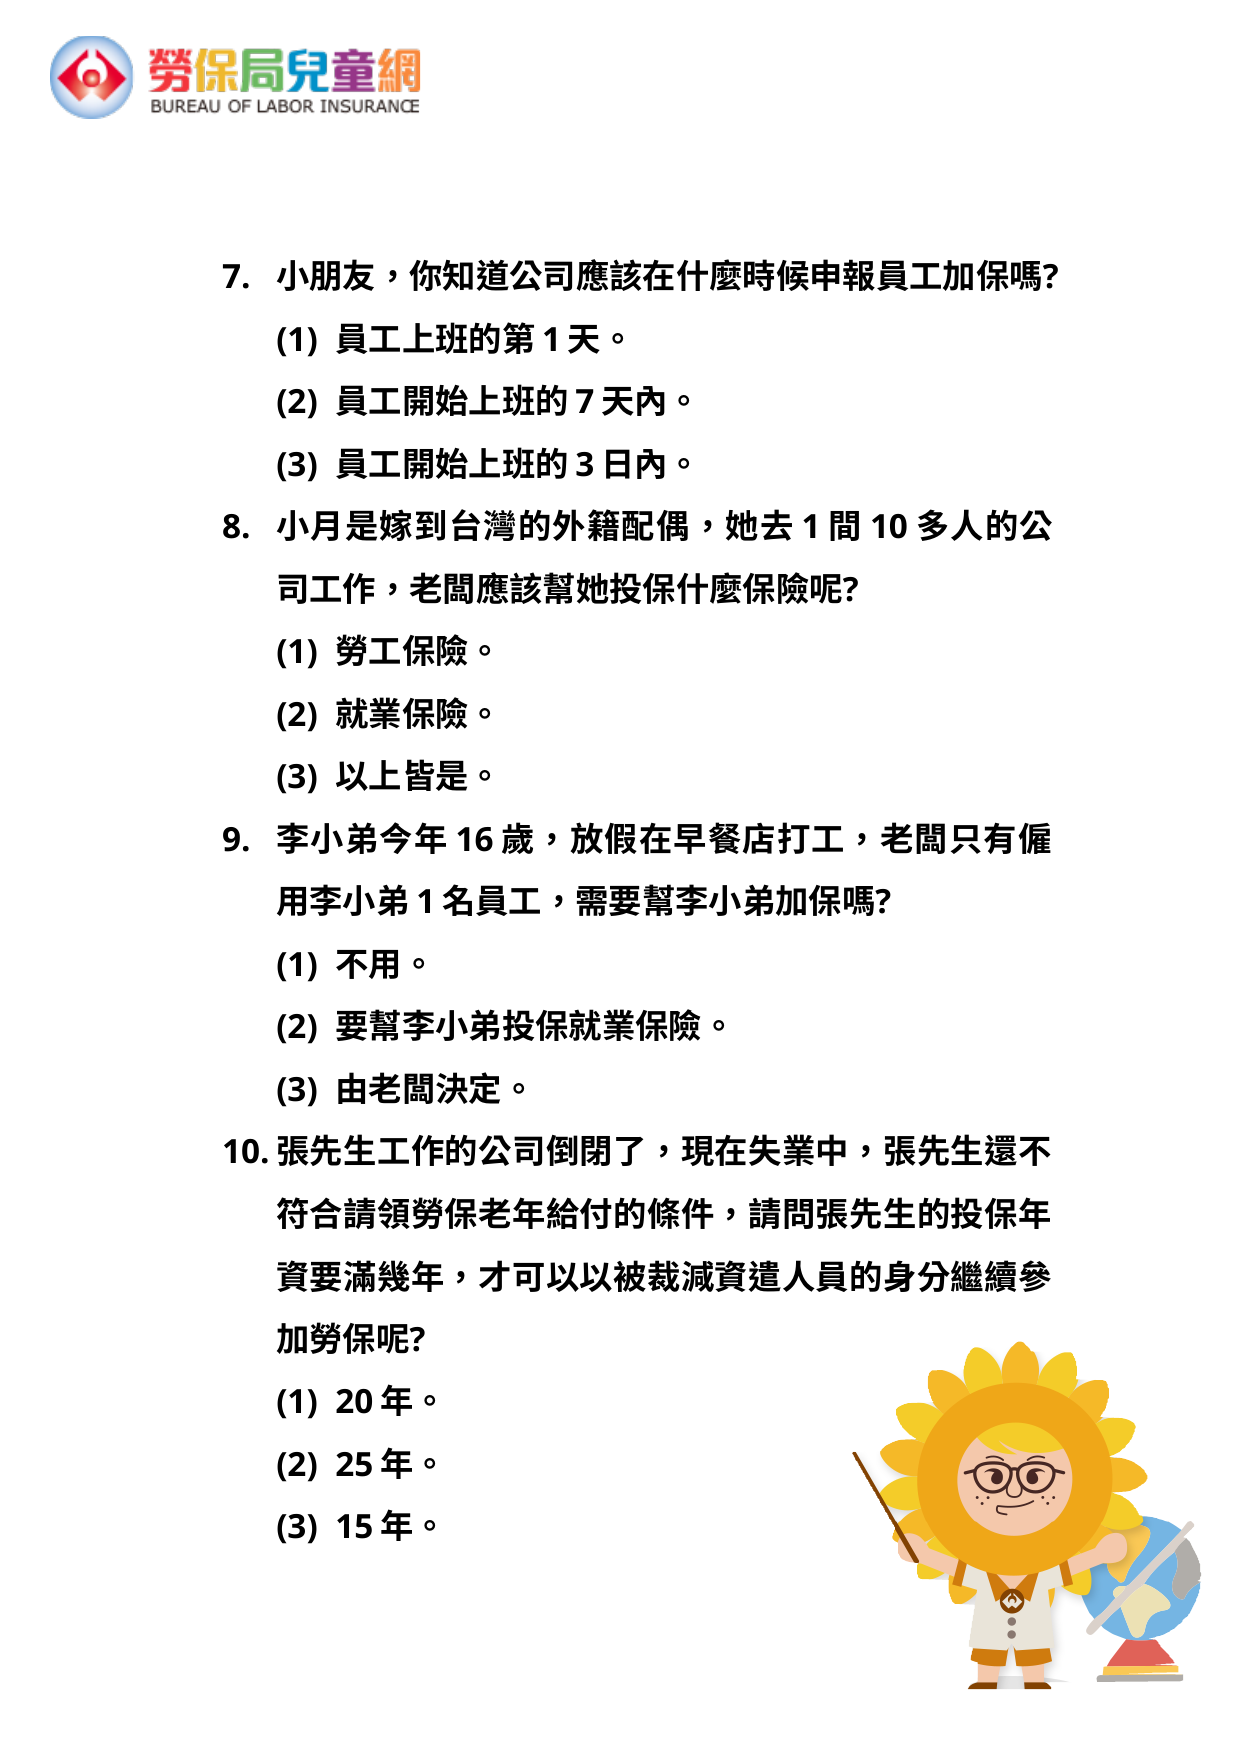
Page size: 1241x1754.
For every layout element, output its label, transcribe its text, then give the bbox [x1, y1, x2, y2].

list 員工開始上班的3日內。 [276, 420, 1053, 483]
picture [852, 1341, 1202, 1690]
list 員工上班的第1天。 [276, 295, 1053, 358]
list 以上皆是。 [276, 733, 1053, 795]
list 張先生工作的公司倒閉了，現在失業中，張先生還不符合請領勞保老年給付的條件，請問張先生的投保年資要滿幾年，才可以以被裁減資遣人員的身分繼續參加勞保呢? [222, 1108, 1053, 1358]
list 不用。 [276, 920, 1053, 983]
list 小月是嫁到台灣的外籍配偶，她去1間10多人的公司工作，老闆應該幫她投保什麼保險呢? [222, 483, 1053, 608]
list 李小弟今年16歲，放假在早餐店打工，老闆只有僱用李小弟1名員工，需要幫李小弟加保嗎? [222, 795, 1053, 920]
list 小朋友，你知道公司應該在什麼時候申報員工加保嗎? [222, 233, 1053, 295]
list 25年。 [276, 1420, 915, 1483]
list 20年。 [276, 1358, 966, 1420]
list 就業保險。 [276, 670, 1053, 733]
picture [50, 36, 421, 119]
list 由老闆決定。 [276, 1045, 1053, 1108]
list 員工開始上班的7天內。 [276, 358, 1053, 420]
list 15年。 [276, 1483, 974, 1608]
list 勞工保險。 [276, 608, 1053, 670]
list 要幫李小弟投保就業保險。 [276, 983, 1053, 1045]
